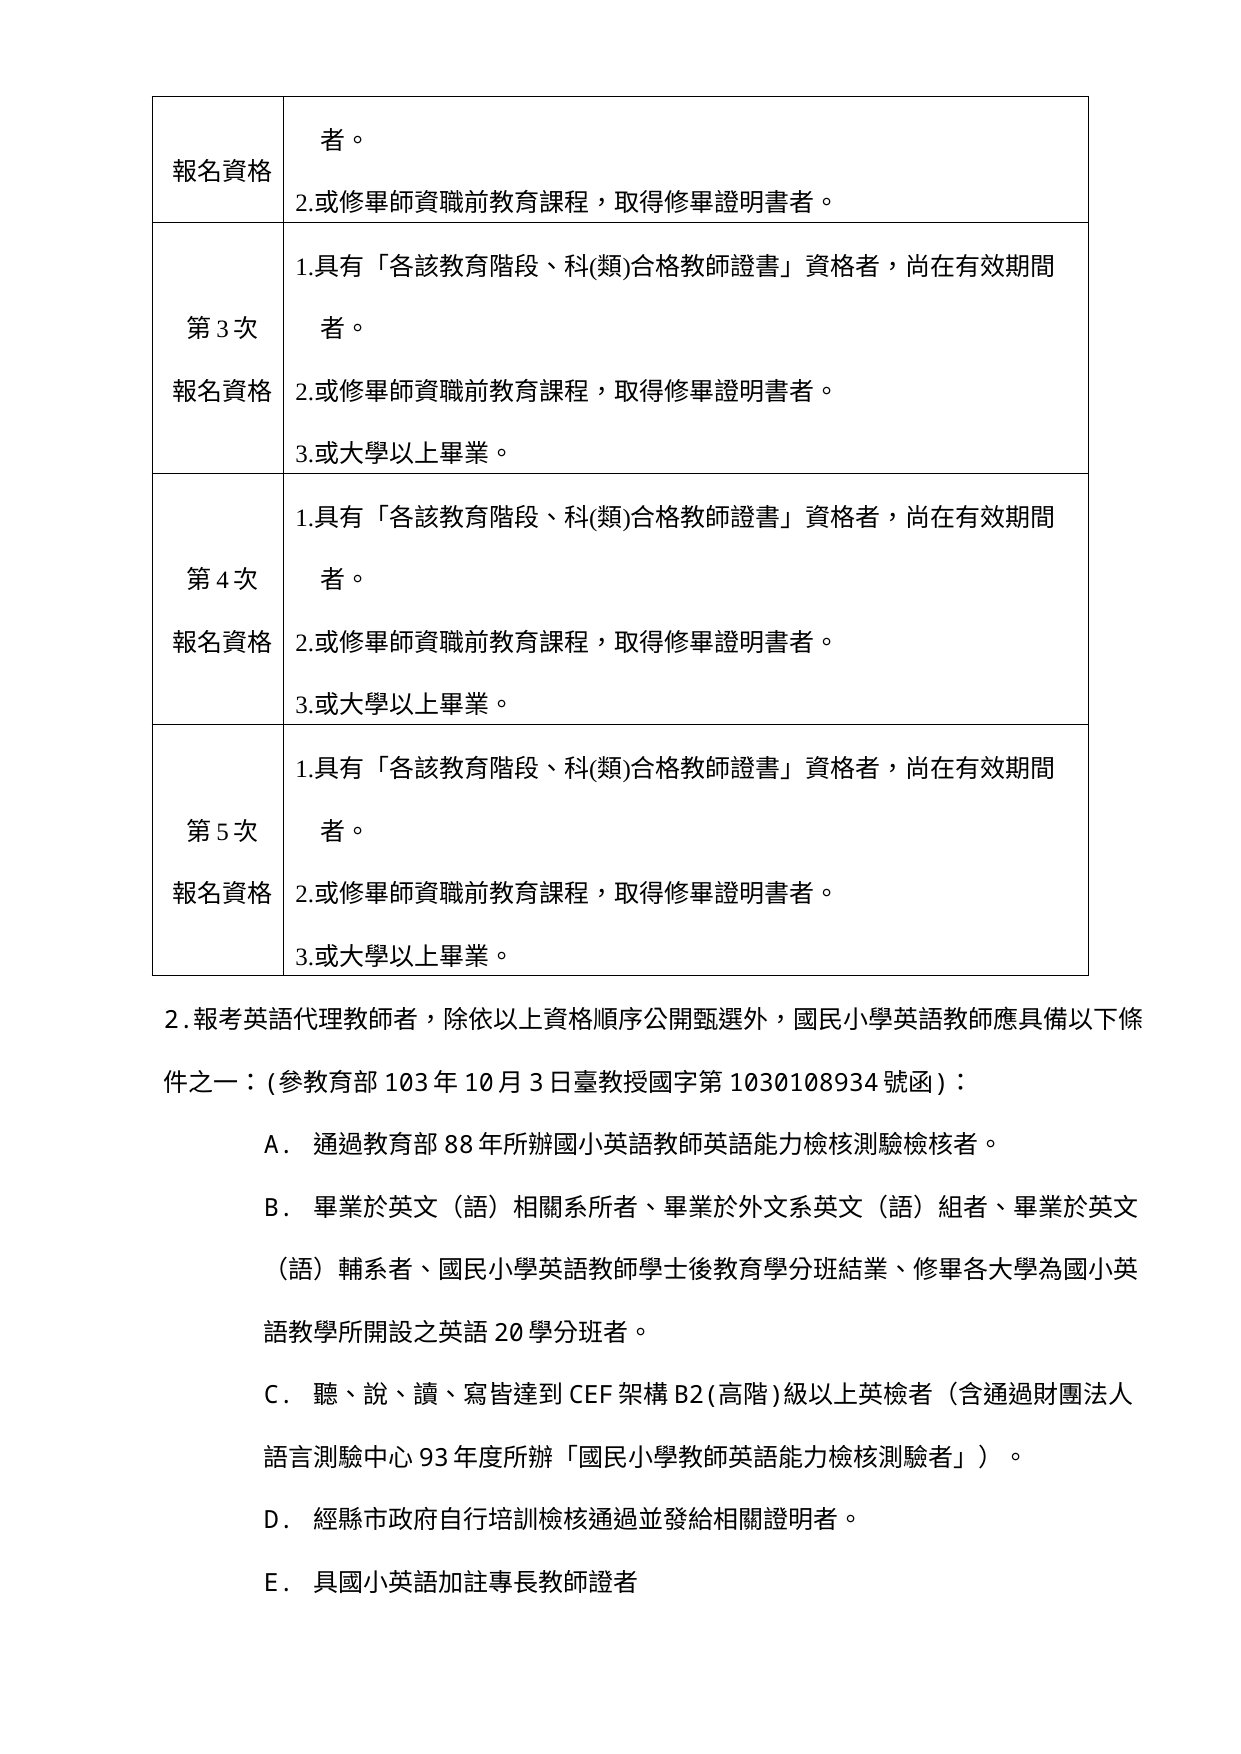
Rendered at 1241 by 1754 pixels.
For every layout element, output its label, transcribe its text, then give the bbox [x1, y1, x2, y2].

table_cell 1.具有「各該教育階段、科(類)合格教師證書」資格者，尚在有效期間者。 2.或修畢師資職前教育課程，取得修畢證明書者。 3.或大學以上畢業。 [284, 223, 1088, 473]
table_cell 1.具有「各該教育階段、科(類)合格教師證書」資格者，尚在有效期間者。 2.或修畢師資職前教育課程，取得修畢證明書者。 3.或大學以上畢業。 [284, 474, 1088, 724]
list 具國小英語加註專長教師證者 [264, 1538, 1152, 1601]
list 聽、說、讀、寫皆達到CEF架構B2(高階)級以上英檢者（含通過財團法人語言測驗中心93年度所辦「國民小學教師英語能力檢核測驗者」）。 [264, 1351, 1152, 1476]
list 2.報考英語代理教師者，除依以上資格順序公開甄選外，國民小學英語教師應具備以下條件之一：(參教育部103年10月3日臺教授國字第1030108934號函)： [164, 976, 1152, 1101]
table_cell 第5次 報名資格 [153, 725, 283, 975]
table_cell 第4次 報名資格 [153, 474, 283, 724]
table_cell 1.具有「各該教育階段、科(類)合格教師證書」資格者，尚在有效期間者。 2.或修畢師資職前教育課程，取得修畢證明書者。 3.或大學以上畢業。 [284, 725, 1088, 975]
table_cell 報名資格 [153, 97, 283, 222]
table_cell 者。 2.或修畢師資職前教育課程，取得修畢證明書者。 [284, 97, 1088, 222]
list 經縣市政府自行培訓檢核通過並發給相關證明者。 [264, 1476, 1152, 1538]
list 畢業於英文（語）相關系所者、畢業於外文系英文（語）組者、畢業於英文（語）輔系者、國民小學英語教師學士後教育學分班結業、修畢各大學為國小英語教學所開設之英語20學分班者。 [264, 1163, 1152, 1351]
list 通過教育部88年所辦國小英語教師英語能力檢核測驗檢核者。 [264, 1101, 1152, 1163]
table_cell 第3次 報名資格 [153, 223, 283, 473]
